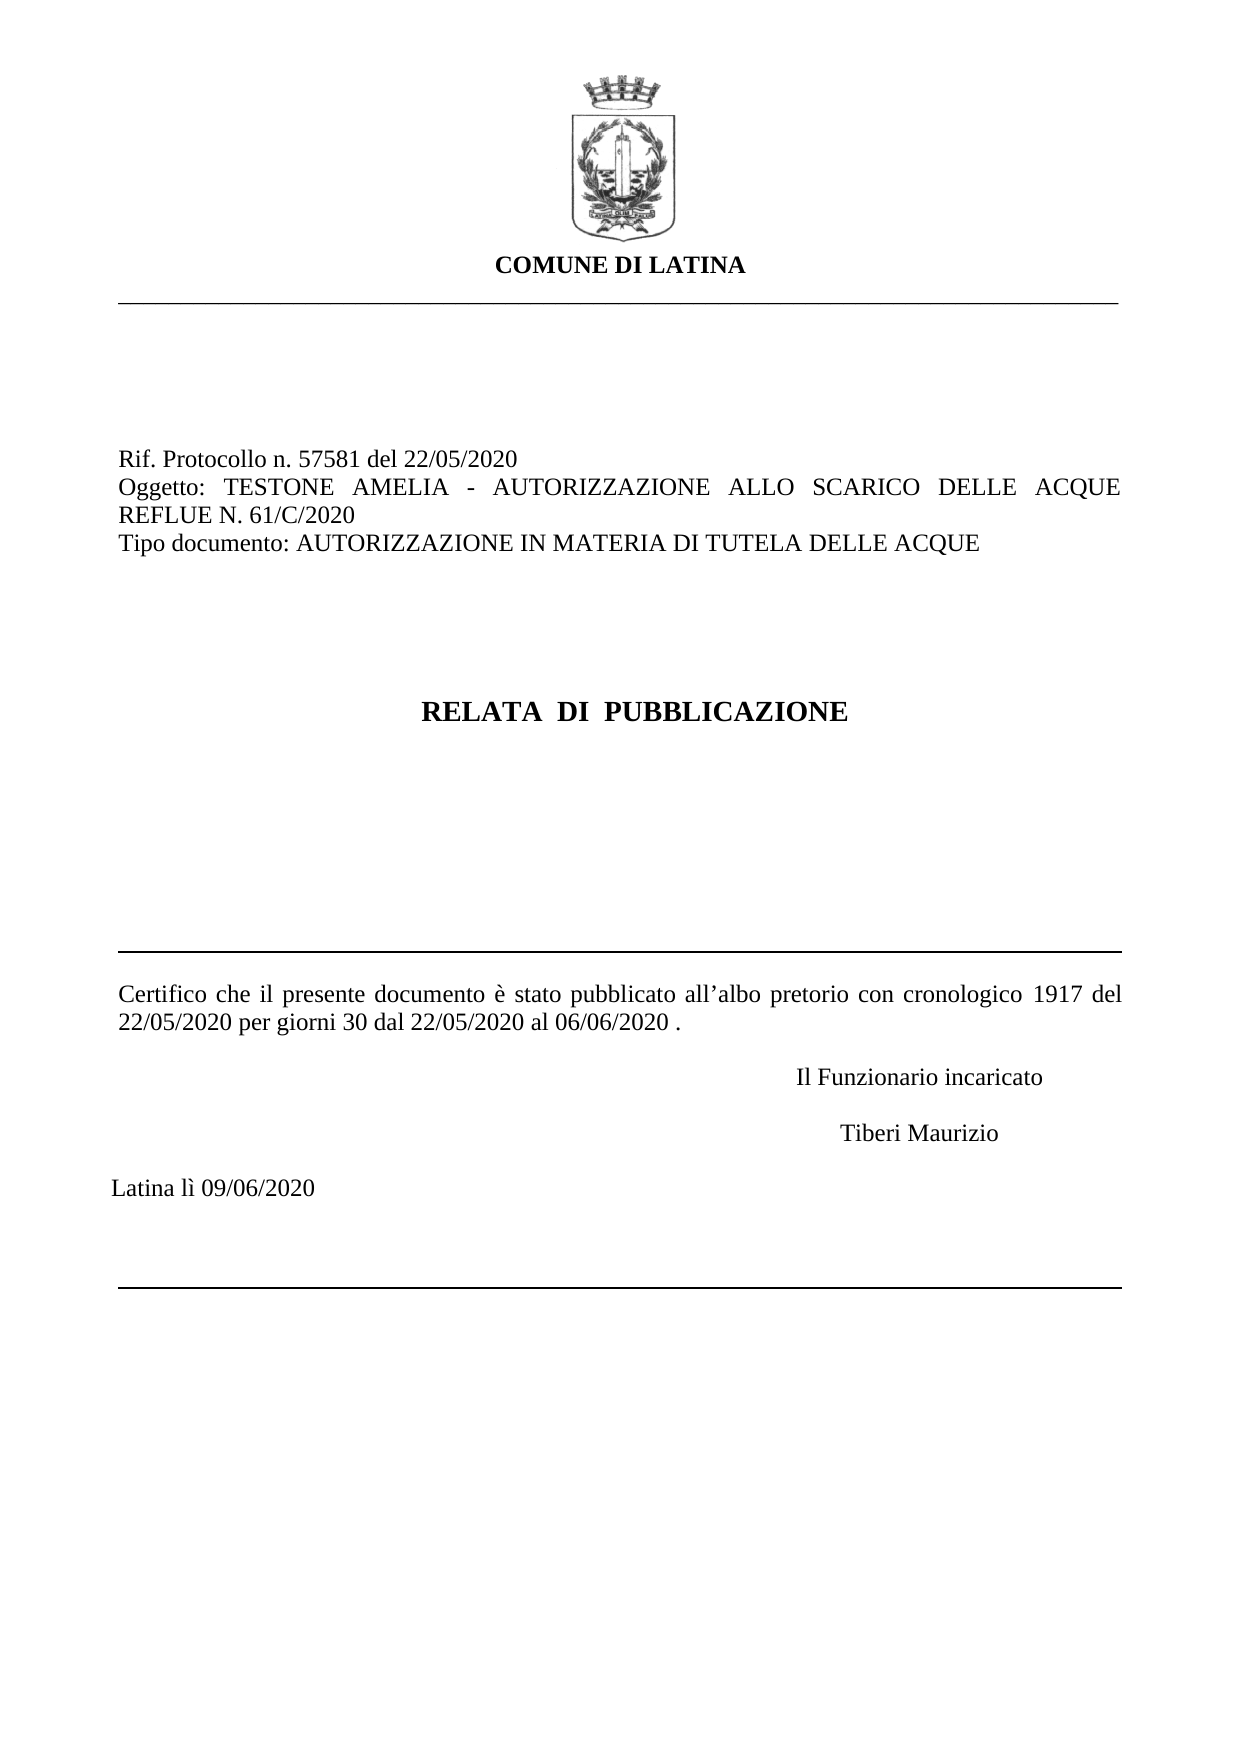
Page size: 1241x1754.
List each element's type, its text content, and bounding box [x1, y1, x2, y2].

table_header [111, 1063, 591, 1091]
text Oggetto: TESTONE AMELIA - AUTORIZZAZIONE ALLO SCARICO DELLE ACQUE REFLUE N. 61/C/2020 [118, 473, 1122, 529]
picture [556, 75, 685, 252]
table_cell [692, 1091, 709, 1119]
table_cell [111, 1146, 591, 1174]
table_cell [591, 1119, 692, 1146]
subtitle RELATA DI PUBBLICAZIONE [118, 695, 1122, 727]
text Rif. Protocollo n. 57581 del 22/05/2020 [118, 446, 1122, 473]
table_cell [709, 1146, 1129, 1174]
table_cell [692, 1174, 709, 1202]
table_cell [692, 1146, 709, 1174]
table_cell [591, 1174, 692, 1202]
table_header [692, 1063, 709, 1091]
table_header [591, 1063, 692, 1091]
table_cell [111, 1119, 591, 1146]
table_cell [692, 1119, 709, 1146]
table_cell [591, 1091, 692, 1119]
table_cell Latina lì 09/06/2020 [111, 1174, 591, 1202]
text Tipo documento: AUTORIZZAZIONE IN MATERIA DI TUTELA DELLE ACQUE [118, 529, 1122, 556]
text Certifico che il presente documento è stato pubblicato all’albo pretorio con cronologico 1917 del 22/05/2020 per giorni 30 dal 22/05/2020 al 06/06/2020 . [118, 980, 1122, 1036]
table_header Il Funzionario incaricato [709, 1063, 1129, 1091]
table_cell Tiberi Maurizio [709, 1119, 1129, 1146]
table_cell [591, 1146, 692, 1174]
table_cell [709, 1091, 1129, 1119]
table_cell [709, 1174, 1129, 1202]
table_cell [111, 1091, 591, 1119]
